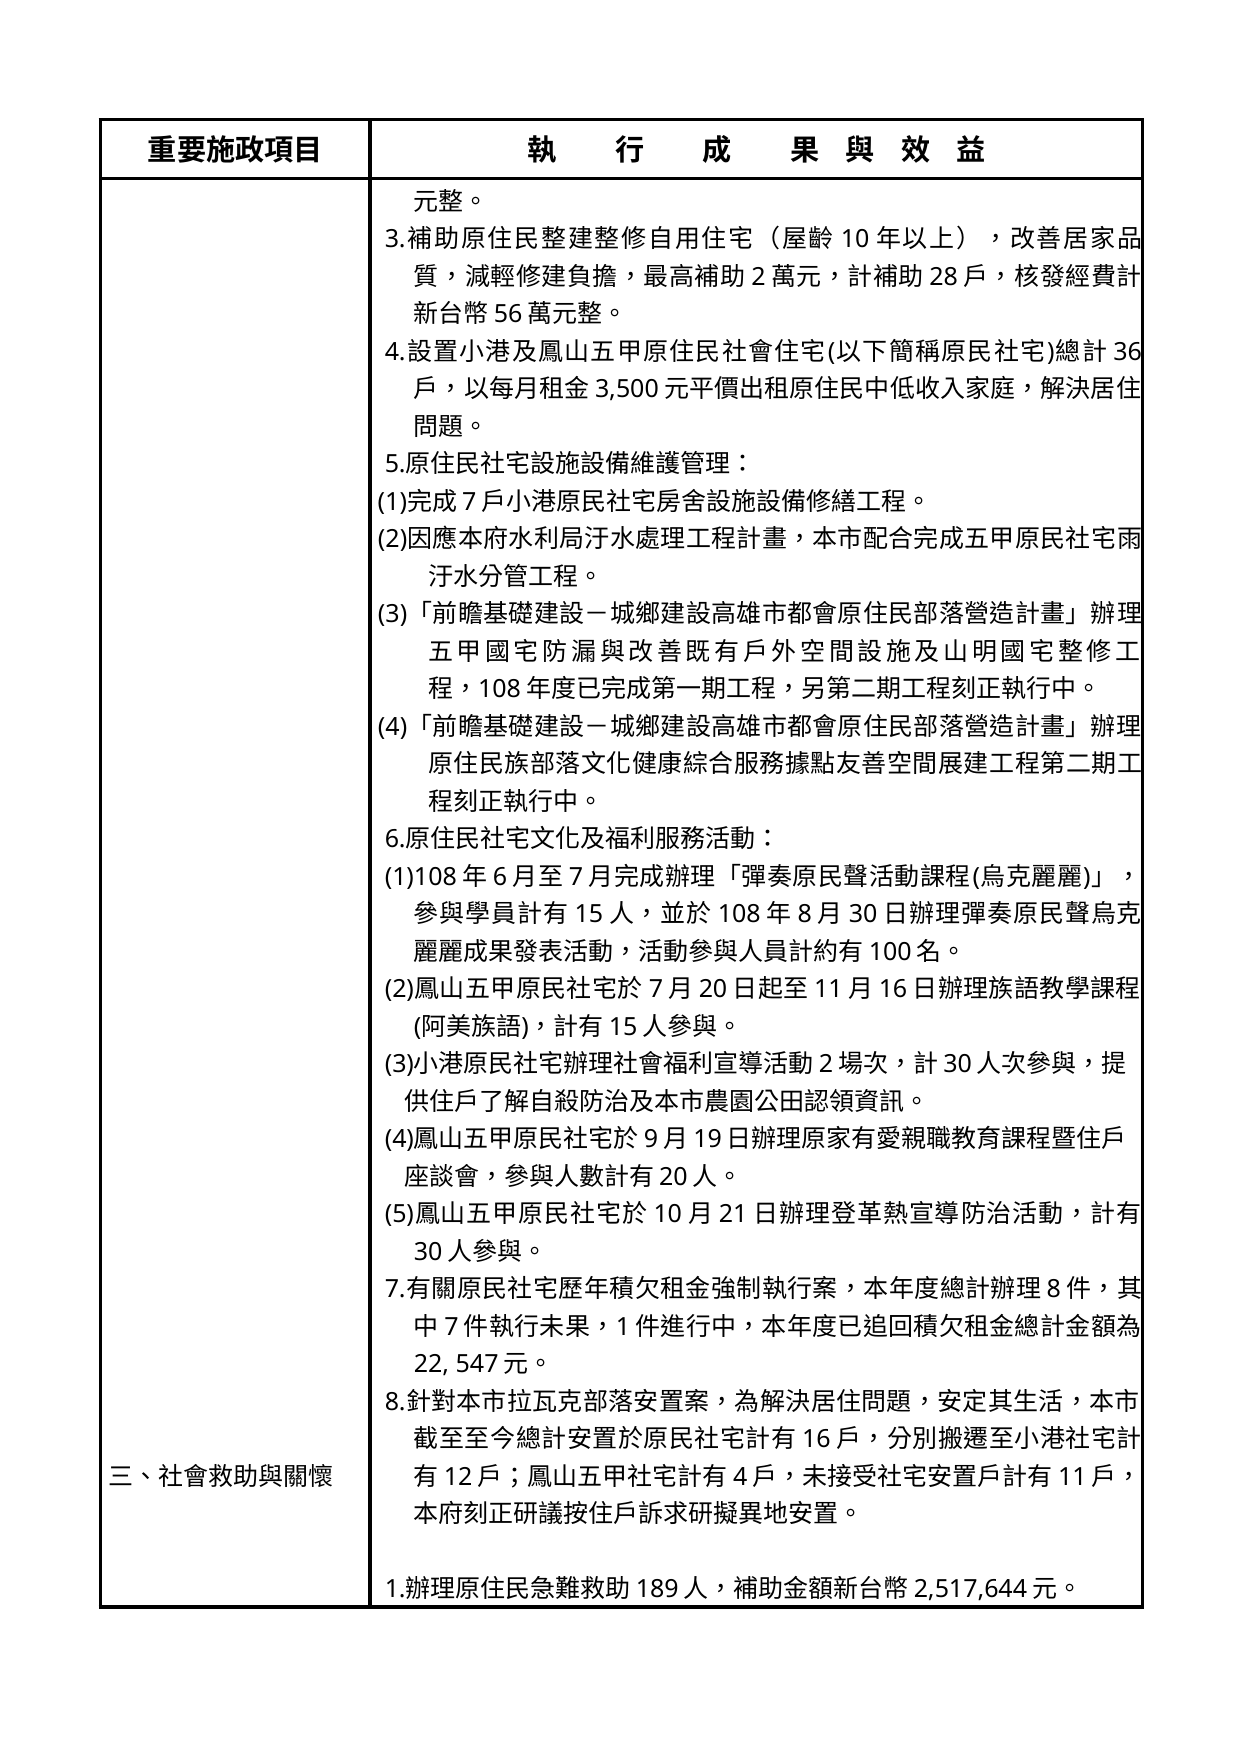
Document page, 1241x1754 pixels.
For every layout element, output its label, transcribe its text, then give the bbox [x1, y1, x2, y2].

table_header 執 行 成 果 與 效 益 [372, 121, 1141, 177]
table_cell 1.強化辦公大樓、主題公園及設備管理，提供最佳服務。 （1）辦理辦公大樓、主題公園委外清潔打掃，營造優質環境，提升服務品質。 （2）定期管理維護辦公大樓設施，便利民眾使用。 （3）美化辦公環境提供完善服務空間。 1.辦理原住民部落大學 (1)為推動終身學習，傳承原住民傳統知能及學習現代新知，提升原住民人力素質， 108年度開設包括原住民文化學程、產業開發學程、生活知能學程、生態及部落學程計4大類學程共計74班，學員人數1,424人，並辦理2場次學習成果展，參與人數超過300人次。 (2)本市立空中大學及部落大學兩校設立「原住民族文化創意產業學分學程」，其中分為「原住民文化學程」、「產業開發學程」、「生活知能學程」、「生態與營造學程」等四大領域，每修讀完單項學程課程，即頒發學程認證書，修讀完四大學程，即頒發「原住民族文化創意產業學分學程」證明書（80學分），完成上開80學分後，再依規定修滿市立空大48學分課程，即授予市立空大學士學位文憑，讓部落大學課程能兼具理論與實務，鼓勵原住民朋友積極學習獲得大學文憑。 (3)本市部落大學108年9月9日及9月20日分別在市立空大及桃源區寶山部落，與市立空大合辦「原住民族公共議題論談-部落創富 財來原鄉」，共計5個場次，針對原住民族所關注之公共議題，邀請相關領域之專家學者進行座談，參與人數300人次。 2.與教育局合作持續推動本市茂林區多納國小、茂林國小及桃源區樟山國小等推動辦理民族實驗小學。 3.每周三下午4時至5時首播並於週日下午1時至2時重播「e啦原住民」，與高雄廣播電臺合作並由本市自製播出，內容包含各行業原住民族人專訪、部落大小事、原鄉產業推廣及原住民相關活動資訊及政令宣導。 1.加強原住民族語推動 (1)為傳承原住民各族群母語，俾激發族人使用族語之意願，帶動族語的振興，108年度族語推廣設置補助計畫進用族語推廣人員共計有11名。辦理推動原住民族語學習家庭，加強族語生活化及增加族語使用的機會。並配合中央推動族語學習家庭61戶(計217人)及族語傳習班28班(計195人)，族語聚會所13班(計170人)，輔導及陪伴學員參加族語能力認證考試，包括阿美語、布農語、排灣語、茂林魯凱語、萬山魯凱語、拉阿魯哇語及卡那卡那富語等語別，受益人共計582人。 (2)鼓勵在家營造全族語環境，讓幼兒沉浸在族語生活對話、互動中自然而然學會族語，增加母語在家裡使用的機會，帶動在家庭學習族語的風氣。配合中央推動族語扎根補助計畫，截至12月底本市有44位族語保母，托育幼兒53位。 (3)108年每週六上午11時至12時，播出Ya!原來是這樣族語廣播節目，由霧台魯凱族洪金玉老師及伊賽老師主持，族語節目包含各族語別之族語傳說故事、「原住民族語E樂園」生活會話篇之族語對話及教唱族語歌謠(含霧台魯凱語、布農語、阿美語、排灣語、茂林魯凱語、萬山魯凱語、卡那卡那富語、太魯閣語、拉阿魯哇語等共計9語別)，受益人約計10,000人次。 (4)108年3月19、22、26、28日，課程共計24小時，在本府人力發展中心辦理族語師資增能研習「族語公文書寫研習班」，參加人數計31人(男 10人、女21人)，課程包括分析國家語言的法制過程與內容、當前台灣原住民族語言推動模式、族語自主學習-族語E樂園簡介、族語自主學習-族語能力自我評估、世界咖啡館、族語工作坊/共同產出、多語言聚會所等課程。 (5)108年4月17日在旗山國小辦理「第五屆原住民族語單詞競賽」初賽，薦派國小組、國中組各前2名優勝隊伍、瀕危國小組3隊及瀕危國中組6隊伍，於108年6月8日至9日假國立臺灣師範大學代表本市參加全國決賽，並榮獲三冠軍一亞軍一季軍之殊榮，總獎金34萬元，總成績為全國之冠，也是歷年來成績最亮眼的一次。 (6)透過舉辦各類族語競賽活動方式，檢核族語學習成效，於108年10月5日在鳳山行政中心大禮堂辦理「第九屆原住民族語戲劇競賽」初賽，薦派家庭組、社會組及學生組(2隊伍並列冠軍)之各組第一名優勝隊伍等4隊伍，於108年10月26-27日參加「全國第九屆原住民族語戲劇競賽」決賽活動，本市學生組代表隊桃源區興中國小榮獲冠軍，獎金10萬；學生組代表隊桃源區樟山國小榮獲最佳男、女演員獎，各2萬，共計4萬；社會組代表隊「本市拉阿魯哇文教協進會」榮獲亞軍，獎金8萬元；家庭組代表隊放學後快樂時光隊榮獲第六名，獎金1萬；綜上共計獎金23萬元，總成績為全國之冠。 1.核發108年學齡前幼童托教補助公立幼兒園計734人，私立幼兒園計758人，核定補助計1,492人，核發經費計新台幣1,381萬6,806元整。 2.108年原住民學生營養午餐免付費資格，核定國小學生計2,161人，國中學生計915人，核定補助共計3,076人。 3. 核發108年原住民學生成績優秀及特殊才藝獎學金國小803人、國中223人、高中職121人及大專以上32人共計1,179人，核發獎學金計291萬9,000元。 1.推展原住民族運動風氣 (1)核發全國原住民族運動會獎助金：本市代表隊於3月23-25日在臺中市參加「108年度全國原住民族運動會」榮獲3金9銀6銅的優異成績，獎牌數較去年多3面，獲獎選手及教練共計30人，核發金額計新台幣51萬4,500元。 (2)2019高雄市原住民族傳統體育競技慢速壘球錦標賽活動，報名組別分為傳統競賽18隊、慢速壘球22隊，共計40支隊伍報名，為期兩天的活動吸引總計超過2,000人次參與。 (3)補助茂林國民中學辦理「108年高雄市原住民國中四校族群文化交流、傳統技藝競賽暨聯合運動會」活動，計新台幣10萬元，現場逾300名師生參與。 1.108度年輔導補助本市原住民社團、教會、同鄉會及學校辦理民俗祭儀、文化及社教活動共22場次，共計補助新台幣60萬元整。 2.辦理社會教育學習型系列活動計畫，補助本市計6個社團，提6項計畫案，共計補助66萬元整。 3.本府協助提案平埔族群聚落活力計畫，本(108)年度由荖濃及木柵等2個聚落通過補助審核，補助金額總計新台幣281萬元。 4.辦理2019高雄市原住民族聯合豐年祭儀活動-Tangidrakakalane魯凱族收穫祭，以魯凱族為主題族群代表展演，本市共計35個原民團體參與聯合展演，攤位共130攤，傳統趣味競賽有兔跳麻袋、鋸木、頂上功夫及撒網，共計500位參賽者參與比賽，吸引總計超過10,000人次參與活動。 1.辦理就業媒合活動及就業博覽會39場次，317人次參加，提供原住民工作機會並輔導與諮詢就業。 2.原住民就業諮詢服務台建置勞動力人口數564人，職業訓練178人，媒合成功231人，穩定就業130人，職能向上35人，提升原 住民就業質與量。 3.辦理多元化原住民職業教育訓練補助，補助14位（中餐烹調-葷食5人、坐月子服務人員培訓1人、小客車升大客車2人、乙級船員養成班1人、聯結車1人、3公噸以上固定式起重機2人、伸臂式起重機1人及美容1人）取得結業證書或證照者。 4.鼓勵原住民取得專業技術證照，藉以提升就業率及工作穩定性，提升原住民之職場競爭力，108全年度補助考取丙級技術士證207人、乙級技術士證38人、甲級技術士證2人，共計247人，累計核發153萬5,000元整。 5.為保障原住民族工作權益，核發原住民機構、法人或團體證明書50件，提高具原住民人數佔80%以上之機構、法人或團體獲得工作之機會。 6.辦理就業促進-臨時工作津貼計畫，進用人員2名協助推動各項業務，並輔導其成為原住民政策種子。 7.辦理原住民大專學生暑期工讀計畫，共計進用69名工讀生，提供原住民學生從工讀當中，學習人際相處、團隊合作、獨立及敬業精神，學以活用，強化終身學習及就業競爭力。 8.辦理原住民職業訓練班「專技高考社工師培訓班」計1人，參訓並輔導考取社工師，養成原住民一技之長、提高就業力。 9.108年10月31日假義守大學校辦理提升原住民就業競爭力實施計畫-「電影讀書會-職場人生態度」活動，計53人參加。 1.核發購置住宅補助，每戶20萬元，減輕本市原住民購屋經濟負擔，促進房屋自有率，計補助34戶，核發經費計新台幣680萬元整。 2.核發修繕住宅補助（屋齡7年以上），改善居家品質，減輕修建負擔，最高補助10萬元，計補助20戶，核發經費計新台幣200萬元整。 3.補助原住民整建整修自用住宅（屋齡10年以上），改善居家品質，減輕修建負擔，最高補助2萬元，計補助28戶，核發經費計新台幣56萬元整。 4.設置小港及鳳山五甲原住民社會住宅(以下簡稱原民社宅)總計36戶，以每月租金3,500元平價出租原住民中低收入家庭，解決居住問題。 5.原住民社宅設施設備維護管理： (1)完成7戶小港原民社宅房舍設施設備修繕工程。 (2)因應本府水利局汙水處理工程計畫，本市配合完成五甲原民社宅雨汙水分管工程。 (3)「前瞻基礎建設－城鄉建設高雄市都會原住民部落營造計畫」辦理五甲國宅防漏與改善既有戶外空間設施及山明國宅整修工程，108年度已完成第一期工程，另第二期工程刻正執行中。 (4)「前瞻基礎建設－城鄉建設高雄市都會原住民部落營造計畫」辦理原住民族部落文化健康綜合服務據點友善空間展建工程第二期工程刻正執行中。 6.原住民社宅文化及福利服務活動： (1)108年6月至7月完成辦理「彈奏原民聲活動課程(烏克麗麗)」，參與學員計有15人，並於108年8月30日辦理彈奏原民聲烏克麗麗成果發表活動，活動參與人員計約有100名。 (2)鳳山五甲原民社宅於7月20日起至11月16日辦理族語教學課程(阿美族語)，計有15人參與。 (3)小港原民社宅辦理社會福利宣導活動2場次，計30人次參與，提 供住戶了解自殺防治及本市農園公田認領資訊。 (4)鳳山五甲原民社宅於9月19日辦理原家有愛親職教育課程暨住戶 座談會，參與人數計有20人。 (5)鳳山五甲原民社宅於10月21日辦理登革熱宣導防治活動，計有30人參與。 7.有關原民社宅歷年積欠租金強制執行案，本年度總計辦理8件，其中7件執行未果，1件進行中，本年度已追回積欠租金總計金額為22, 547元。 8.針對本市拉瓦克部落安置案，為解決居住問題，安定其生活，本市截至至今總計安置於原民社宅計有16戶，分別搬遷至小港社宅計有12戶；鳳山五甲社宅計有4戶，未接受社宅安置戶計有11戶，本府刻正研議按住戶訴求研擬異地安置。 1.辦理原住民急難救助189人，補助金額新台幣2,517,644元。 2.原住民服務員及家庭服務中心社工輪班進駐少年及家事法院設置之原住民諮詢服務站，提供社會福利諮詢與轉介等服務計25人次。 3. 執行108年度原住民服務員提供原住民福利服務及協助社會救助案計3,270件，並訪視原住民提供社會資源供切合需要的族人以落實關懷。 4. 執行108年度辦理原住民福利服務實施計畫經費計新台幣157萬4,500元，補助關懷照顧專案型計畫：4件及其他福利服務計畫：23件，共計27件，舉辦社會福利相關活動，計4,400人參與。 5.邀集原住民族家庭服務中心、部落文化健康站、都會區老人日間關懷站及部落食堂等社會資源，召開2場次原住民社福網絡連繫會議。 1.配合原住民社團網絡聯繫大型活動宣導宣導反毒資訊，提升本市原住民反毒知能，共計辦理6場反毒宣導活動，計11,086人受益。 2.設置5處原住民族家庭服務中心(茂林區、那瑪夏區、桃源區、都會北區及都會南區)，在原住民家庭遭逢生活、經濟等困境時，即時關心並協助其申請各項救助及福利資源並提供諮詢服務計1,749人次。 3.辦理原住民族婦女權益教育講座與溝通平台活動計42場次，參與人數1,472人次。 4.補助5處原住民族家庭服務中心社工員及社工助理辦理「原住民族社會工作人員執業安全計畫」，保障原家中心社工人員執業安全，使社工人員在安全、安心及安定之工作環境下致力弱勢民眾之福利服務，參加研習人數計15人。 聘任律師事務所擔任法律諮詢顧問，駐點本市提供電話諮詢，為原住民族人提供免費法律諮詢服務計43人次。 2.辦理原住民法律訴訟補助，補助族人因權益受損訴訟所需之費用計1人。 3.執行108年度法律宣導-原住民地區法律義診活動計畫，特聘請執 業律師至原鄉辦理共計3場次提供免費法律諮詢服務，計156人 受益。 4.配合各式活動辦理消費者保護法令宣導，增進原住民消費安全之理念與知識，保障原住民消費權益。 5.於4月23日邀請配合兆豐保險公司假本府鳳山行政中心第二會議 辦理「108年度原住民團體意外保險作業說明會」，參加人員為本市 37個區公所原住民業務承辦人。 6.辦理原住民健康保險相關業務宣導及團體意外險業務各一場次，計有148人參加。 7.加強婦女人身安全、家暴及性侵害、性騷擾防治等宣導工作累計辦理19場次服務人次計有1,664人。 8.連結高雄廣播電台(94.3)、e啦原住民節目資源，協助託播婦女人 身安全、家暴及性侵害、性騷擾防治等相關宣導。 為照顧都會區及原住民區長者，設置部落文化健康站25站及都會區老人日間關懷站2站及部落食堂1站，服務人數915人，提供電話問安及關懷訪視、生活諮詢與照顧服務轉介、餐飲服務、心靈與文化、健康促進等活動，促進原住民就業機會照服員78人、服務員4人、廚工1人。 爭取前瞻計畫-原民部落營造-文健站友善空間整建第二期申請核定25處文健站補助經費計新台幣6,768萬2,443元。 設置都會農園 原設置2處原住民都會農園(位於小港區、楠梓區)，本市於108年11月15日於杉林區大愛園區成立第3座原住民都會農園，提供設籍本市原住民申請，共計171戶。農園不僅提供都會區族人耕種的環境，促進家庭親子間的互動關係，並藉此傳承教育下一代原住民傳統農耕的知識，經由作物的種植，學習傳統語言及農耕曆，達成老幼共學、文化傳承目的。連結文化健康站建置健康促進網絡，推動健康無毒，發展適合長輩之健康飲食，建構完善福利服務網絡，拓展關懷服務面向與範圍。 6月19日、21日分別於南、北區農園辦理傳統作物耕種輔導教學，計172人參與。 6月29日於輔英科技大學舉辦營養料理菜單培訓課程，計62人參與。 11月9日辦理「VUVU餐飲烹飪競賽」，參賽選手以3處本市農園農戶及25間文化健康站備餐準備人員，計有100人參與，假輔英科技大學高齡全程照顧人才培育中心、高齡及長期照護事業系、保健營養系共同辦理競賽活動，並應用實作栽培作物設計開發營養料理手冊與菜單及辦理健康料理烹飪等相關課程，提供族人健康、安全的飲食，建構農事正當休閒運動之健康概念，發展適合長輩之健康飲食，達到提升本市原住民健康促進，及提高原住民平均餘命目標。 11月28日、29日於杉林區永齡農場辦理液肥理論及製作教學、認識病蟲害及防治教學課程，及進行農園參訪活動，瞭解現代化農園經營管理理念。參與人數共計152人。 辦理原住民健康講座、愛滋病及自殺防治宣導暨健康檢驗活動6 場次，計有365人參加，使民眾正確認識愛滋及其傳染途徑並其 預防之方法。 辦理原住民部落道路改善、原住民部落基礎設施改善。108年計畫經費:4,500萬元，工程案件共13件，截至108年12月底，已完工12件，餘1件預計109年1月完工。 為發展原住民地區部落產業、引進觀光人潮、推廣在地農產品，本府向原住民族委員會爭取經費辦理原住民部落特色道路改善計畫，108年度共計爭取8件工程，經費8,488萬1,796元。截至108年12月底，4件已完工，4件施工中。 原住民族委員會107年度公共工程施工查核作業執行績效考核，本市成績全國第2名。 原住民族委員會考核107年度原住民族部落永續發展造景計畫，本府榮獲全國第2名。 原住民族委員會考核107年度原住民族部落特色道路改善計畫，本府榮獲全國第2名。 108年6月豪雨及8月利奇馬及白鹿颱風災後復建工程，本府共核定9件工程，復建經費8,684萬7,850元，截至108年12月底，5件施工中、3件發包中、1件設計中。 1.本市原住民族地區文化健康綜合服務據點周邊及部落內公共設施多有數量不足或服務機能不佳情形，影響所及除降低週遭生活環境及居住品質，更影響原住民族長照或社會福利服務場域整體發展及部落文化傳承，本府向原住民族委員會爭取「前瞻基礎建設計畫-城鄉建設-原民部落營造-服務據點周邊及部落內公共設施改善」計畫，共計爭取1件工程，經費300萬元，已完工。 2.為整合長照、幼托、學童課後照顧等功能，本府向中央爭取部落之心-原住民故事館整修工程計3,529萬4,117元，並於108年11月29日完工。 3.為改善都市原住民社會住宅及周遭環境，本府向中央爭取都會原住民部落營造計畫，辦理五甲國宅及小港國宅環境改善等2件工程，經費3,421萬7006元，截至108年12月底，1件已完工，1件施工中。 1.辦理原住民保留地獎勵造林計畫－面積約637.6公頃，獎勵金1,788 萬9,301元，由行政院農業委員會林務局補助辦理。 2.辦理原住民保留地禁伐補償計畫面積受理面積3,549.78公頃，核定 面積3,051.48，金額9,154萬4,400元整，由原住民族委員會專款 補助辦理。 1.辦理原住民保留地所有權移轉原住民保留地權利回復計畫移轉取得所有權登記共計265筆、受益151人；桃源區非原住民承租權繼承案2筆，桃源區、茂林區及那瑪夏區公所為臨時需用公有土地使用同意計18筆。 2.高雄市茂林溫泉產業示範區建築新建工程案，於107年5月15日決標 ，並於同年10月21日申報開工，並辦理第1次設計變更後工程金額 7,577萬4,792元，工期325個工作天，預計109年5月完工，將可帶 動茂林地區觀光及休閒產業發展。 3.原鄉地區傳統遺址及生態資源維護計畫-推動108年原鄉地區傳統遺址及生態資源維護計畫，以培訓原鄉地區傳統遺址及生態資源維護隊隊員自然資源及生態導覽解說能力、文化遺址清查等，賦予當地原住民巡查、響導、保育及友善部落加值服務及防救災等工作任務，增加在地就業機會27人；輔導與培訓傳統文化及自然資源管理專才26小時；傳統有形文化調查及維護13處/432.42公里；傳統生態資源永續利用951.13公頃；友善部落加值服務169件。 辦理「108年度全民造林運動實施計畫－山坡地超限利用處理計畫」超限利用地造林獎勵金；檢測合格面積計257.26公頃。行政院農業委員會水土保持局實際核撥造林奬勵金新臺幣470萬700元。 1.辦理輔導原住民申請原住民族綜合發展基金貸款，總申貸件數247件，成功案件214件，總核貸金額共計新臺幣（下同）6,525萬元整：經濟及青年創業貸款16件，消費貸及生產貸198件；貸款諮詢輔導及逾期戶輔導訪視計546件。 2.加強辦理扶植原住民拓展經濟事業及推動原住民專案貸款宣導，並提升本業務核貸成功率、於本市原住民聚會場所，大型活動場所及各教會、協會辦理基金貸款講習會計24場次，參加人數計約1,500人次。 1.自108年11月至12月每周六日，於本市知名商圈及景點規劃辦理原住民yes假日市集活動計5場次，參加攤商290攤次，共吸引約2萬人次，攤商營收總計約70萬元，有效推廣原鄉地區農特產品展銷及發展。 2.於本市駁二藝術特區規劃辦理高雄原住民族主題館設置營運及行銷服務計畫，自108年至110年，總預算1,253萬元，中央補助1,200萬元，預計109年第1季主題館開幕。 3.配合「2019都會聯合豐年祭」活動，協助本市原住民92家攤商展售手工藝及農特產品，銷售營業額計約新台幣70萬3,670元整。 1.5月18日輔導那瑪夏區辦理｢2019揭開錫安山神秘面紗-那瑪夏水蜜 桃千人路跑活動｣，參加人數約計800人次。 2.6月20至21日會同法制局於茂林區公所，辦理｢推廣金融貸款服務暨法治宣導｣，活動參與約計100人次以上。 3.會同本府農業局前往香港國際蔬果展(Asia Fruit Logistica)行銷原鄉愛玉，提高原鄉愛玉之國際能見度，此場次超過40個國家，800家廠商參展。 4.參與本府勞工局於衛武營辦理「永遠資持，勞記在心高雄市勞資同心感謝演唱會」，行銷原鄉農特產品，活動參與人數計1,000人次以上。 5.與多菜多滋國際有限公司於福華飯店舉辦原鄉小米尬愛玉推廣活動，活動參與人數200人次以上。 6.於第四屆世界婦女庇護安置大會活動當日發送愛玉飲品300份。 7.與客委會於高雄客家文物館，舉辦高雄原生茶行銷活動，活動參與人數1,000人次以上。 8.於高雄物產館蓮潭旗艦店，舉辦千人喜愛玉暨原民市集活動，活動參與人數1,500人次以上。 9.108年度於本市三區原鄉規劃並執行「高雄原鄉愛玉產業聚落創新 推動計畫」，自108年至110年，總預算2,540萬8,600元，中央補助2,250萬元。 [372, 180, 1141, 1605]
table_cell 壹、ㄧ般行政 ㄧ、服務中心管理 貳、原住民文化教育業務 一、推展原住民社會教育 二、族語復振計畫 三、核發原住民學生獎學金、助學金、幼教補助 四、推展原住民體育活動 五、推動民俗祭儀、文化及社教活動 參、原住民衛生福利業務 一、加強職業訓練及就業服務 二、爭取原住民社會住宅並補助購置住宅及租購國宅，安置中低收入原住民家庭 三、社會救助與關懷 四、加強原住民權益及福利宣導 五、加強原住民社會安全 六、促進原住民健康，協助推動原住民長照 肆、原住民地區公共建設 一、辦理108年度部落安全環境建設工程 二、原住民部落特色道路改善計畫 三、108年豪雨災後復建工程 四、前瞻基礎建設計畫 伍、原住民經濟及土地管理 一、原住民保留地「全民造林運動實施計畫」及「禁伐補償計畫」 二、輔導原住民保留地開發與管理 三、輔導改正原住民保留地超限利用處理計畫 四、輔導原住民發展經濟事業 五、輔導都市原住民發展經濟事業 六、原住民地區產業發展執行計畫 [102, 180, 368, 1605]
table_header 重要施政項目 [102, 121, 368, 177]
